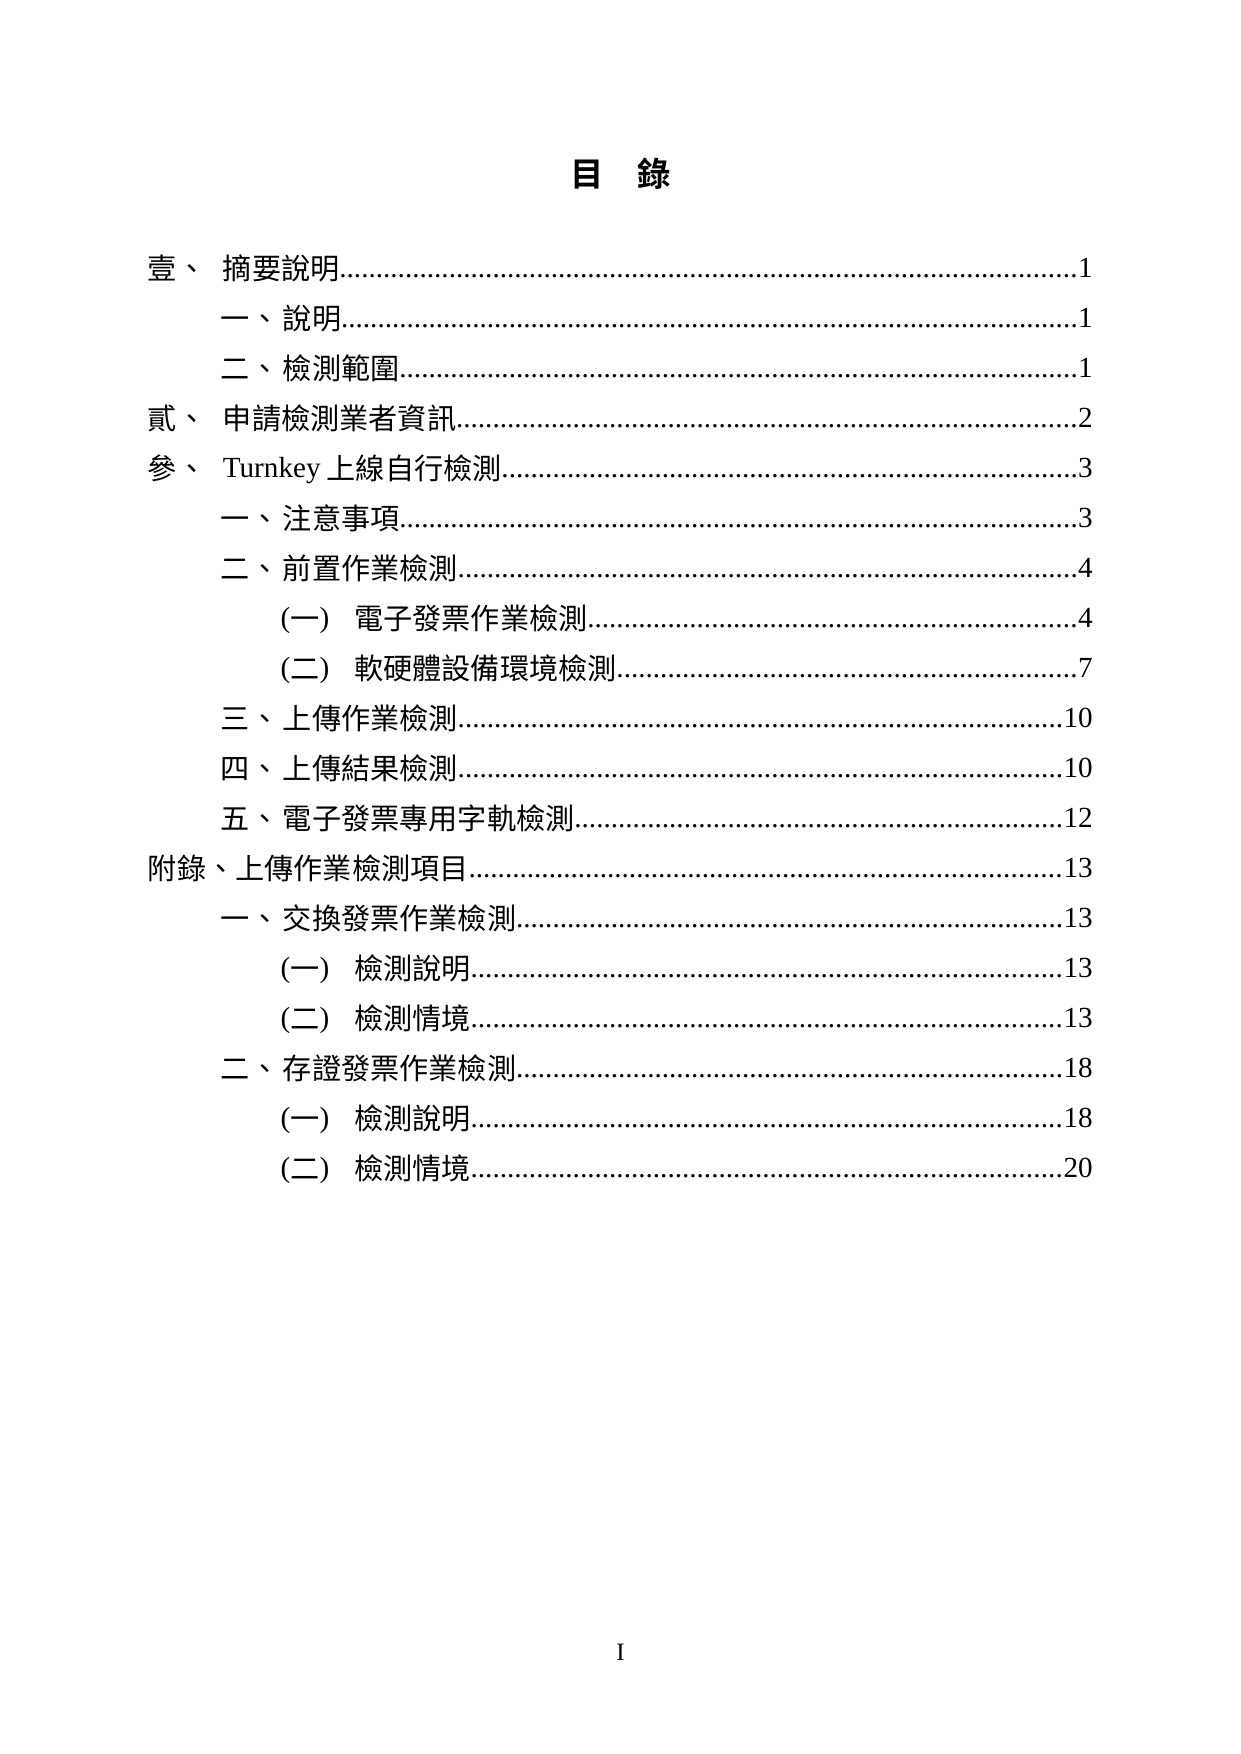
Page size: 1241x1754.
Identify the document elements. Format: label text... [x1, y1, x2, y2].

text (一) 檢測說明 18 [280, 1092, 1092, 1142]
text (二) 檢測情境 13 [280, 992, 1092, 1042]
text (二) 檢測情境 20 [280, 1142, 1092, 1192]
text 五、 電子發票專用字軌檢測 12 [221, 792, 1092, 842]
text 四、 上傳結果檢測 10 [221, 742, 1092, 792]
text 二、 檢測範圍 1 [221, 342, 1092, 392]
text 目 錄 [148, 148, 1092, 196]
text (一) 檢測說明 13 [280, 942, 1092, 992]
text 附錄、上傳作業檢測項目 13 [148, 842, 1092, 892]
text 一、 交換發票作業檢測 13 [221, 892, 1092, 942]
text 一、 注意事項 3 [221, 492, 1092, 542]
text (二) 軟硬體設備環境檢測 7 [280, 642, 1092, 692]
text 二、 前置作業檢測 4 [221, 542, 1092, 592]
text (一) 電子發票作業檢測 4 [280, 592, 1092, 642]
text 一、 說明 1 [221, 292, 1092, 342]
text 二、 存證發票作業檢測 18 [221, 1042, 1092, 1092]
text 三、 上傳作業檢測 10 [221, 692, 1092, 742]
text 壹、 摘要說明 1 [148, 242, 1092, 292]
text 參、 Turnkey上線自行檢測 3 [148, 442, 1092, 492]
text 貳、 申請檢測業者資訊 2 [148, 392, 1092, 442]
